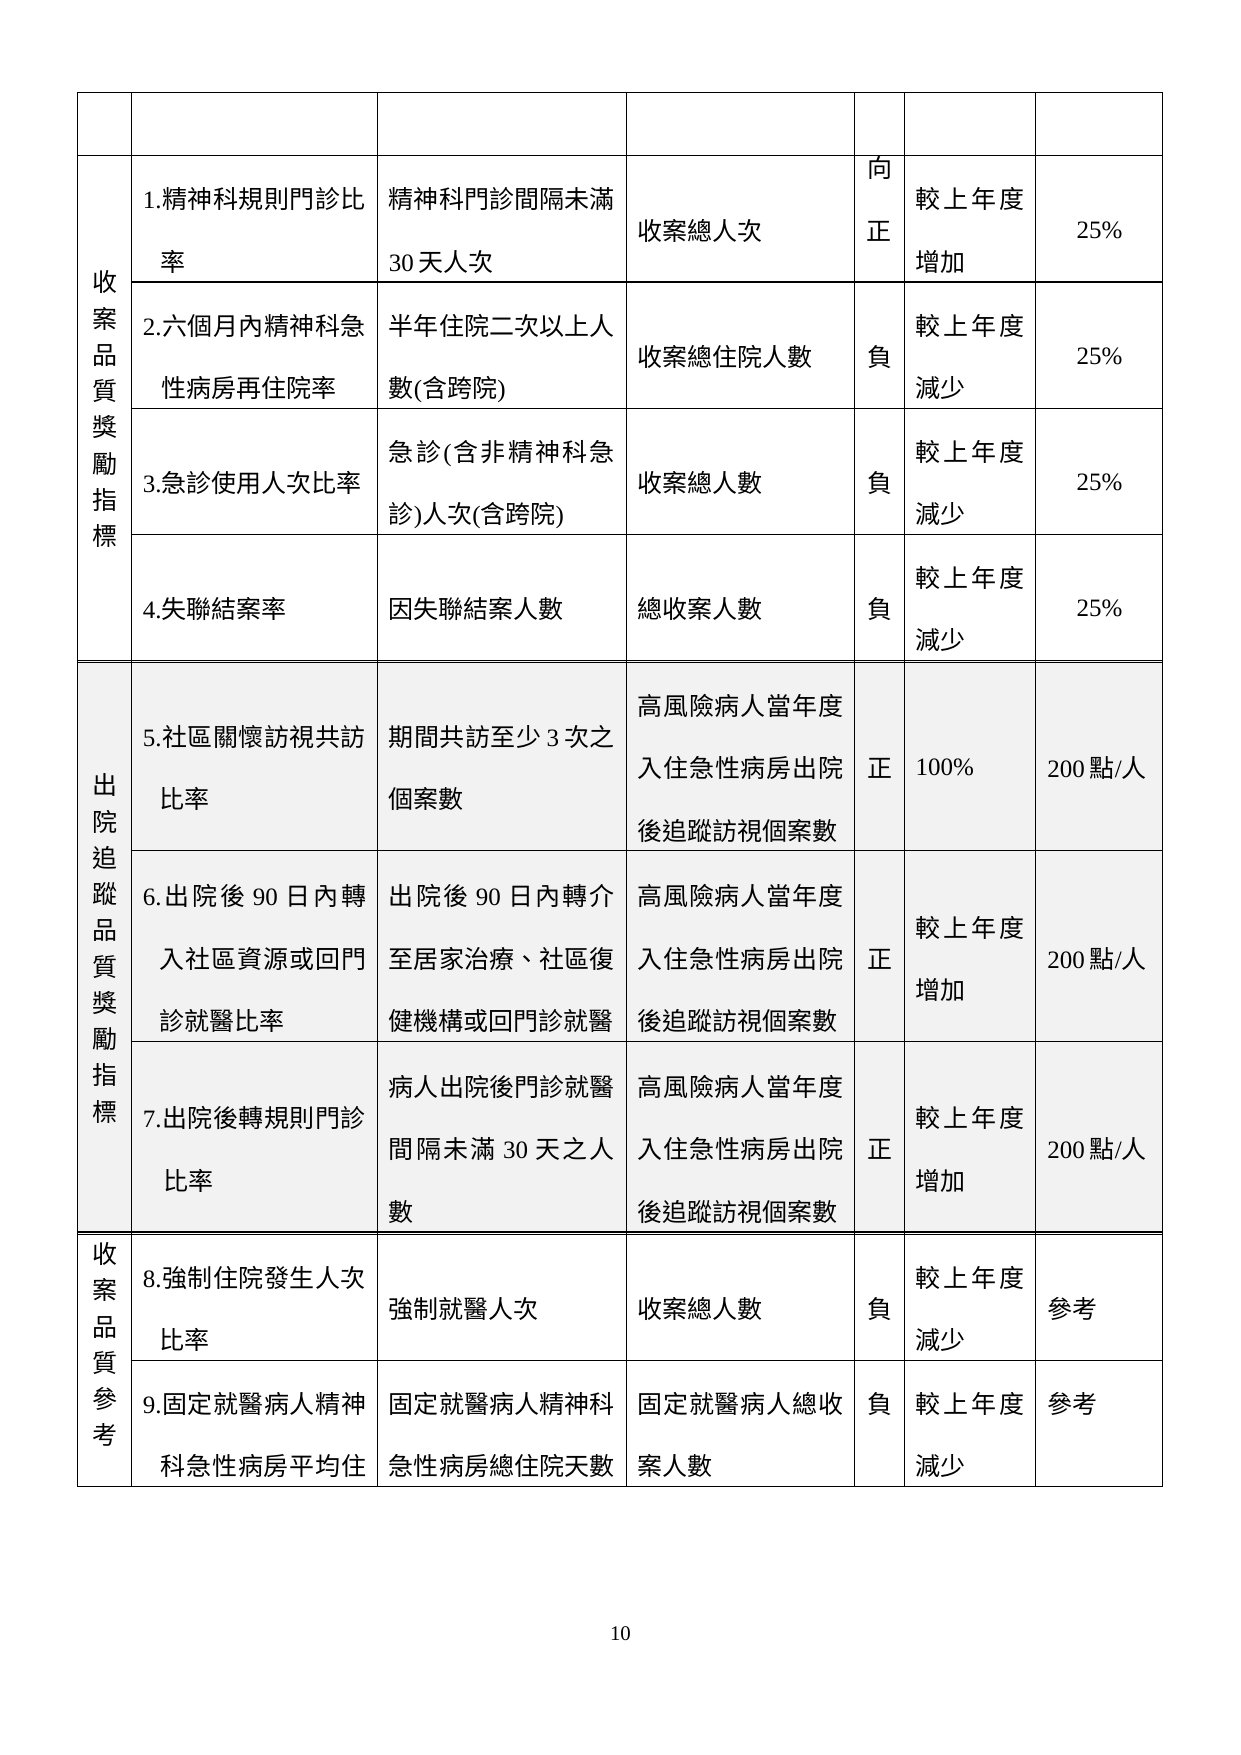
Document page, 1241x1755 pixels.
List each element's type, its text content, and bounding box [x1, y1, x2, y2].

table_cell 5.社區關懷訪視共訪比率 [132, 663, 377, 850]
table_cell 200點/人 [1036, 1042, 1162, 1231]
table_cell 較上年度減少 [905, 409, 1035, 533]
table_header [78, 93, 131, 155]
table_cell 較上年度減少 [905, 1361, 1035, 1486]
table_cell 較上年度減少 [905, 1235, 1035, 1359]
table_cell 收案總人數 [627, 409, 854, 533]
table_cell 收案品質獎勵指標 [78, 156, 131, 659]
table_cell 正 [855, 663, 904, 850]
table_cell 正 [855, 851, 904, 1041]
table_cell 固定就醫病人精神科急性病房總住院天數 [378, 1361, 626, 1486]
table_header [905, 93, 1035, 155]
table_cell [378, 93, 626, 155]
table_cell 正 [855, 156, 904, 281]
table_cell 參考 [1036, 1235, 1162, 1359]
table_cell 精神科門診間隔未滿30天人次 [378, 156, 626, 281]
table_cell 7.出院後轉規則門診比率 [132, 1042, 377, 1231]
table_header [132, 93, 377, 155]
table_cell 強制就醫人次 [378, 1235, 626, 1359]
table_cell 因失聯結案人數 [378, 535, 626, 659]
table_cell 高風險病人當年度入住急性病房出院後追蹤訪視個案數 [627, 1042, 854, 1231]
table_cell 8.強制住院發生人次比率 [132, 1235, 377, 1359]
table_cell 正 [855, 1042, 904, 1231]
table_cell 9.固定就醫病人精神科急性病房平均住 [132, 1361, 377, 1486]
table_cell 較上年度增加 [905, 851, 1035, 1041]
table_cell 較上年度增加 [905, 156, 1035, 281]
table_cell 高風險病人當年度入住急性病房出院後追蹤訪視個案數 [627, 851, 854, 1041]
table_cell 出院後90日內轉介至居家治療、社區復健機構或回門診就醫 [378, 851, 626, 1041]
table_cell 25% [1036, 535, 1162, 659]
table_cell 收案品質參考 [78, 1235, 131, 1486]
table_cell 較上年度增加 [905, 1042, 1035, 1231]
table_cell 負 [855, 409, 904, 533]
table_cell 負 [855, 1361, 904, 1486]
table_header 正負向 [855, 93, 904, 155]
table_cell 高風險病人當年度入住急性病房出院後追蹤訪視個案數 [627, 663, 854, 850]
table_cell 負 [855, 283, 904, 407]
table_cell 病人出院後門診就醫間隔未滿30天之人數 [378, 1042, 626, 1231]
table_cell 2.六個月內精神科急性病房再住院率 [132, 283, 377, 407]
table_cell 6.出院後90日內轉入社區資源或回門診就醫比率 [132, 851, 377, 1041]
table_cell 25% [1036, 156, 1162, 281]
table_cell 25% [1036, 409, 1162, 533]
table_cell 固定就醫病人總收案人數 [627, 1361, 854, 1486]
table_cell 3.急診使用人次比率 [132, 409, 377, 533]
table_cell 200點/人 [1036, 851, 1162, 1041]
table_cell 負 [855, 535, 904, 659]
table_cell 半年住院二次以上人數(含跨院) [378, 283, 626, 407]
table_cell 負 [855, 1235, 904, 1359]
table_cell 25% [1036, 283, 1162, 407]
table_cell 期間共訪至少3次之個案數 [378, 663, 626, 850]
table_cell 收案總住院人數 [627, 283, 854, 407]
table_cell 參考 [1036, 1361, 1162, 1486]
table_cell 收案總人數 [627, 1235, 854, 1359]
table_cell 較上年度減少 [905, 283, 1035, 407]
table_cell 出院追蹤品質獎勵指標 [78, 663, 131, 1231]
table_cell 1.精神科規則門診比率 [132, 156, 377, 281]
table_cell 200點/人 [1036, 663, 1162, 850]
table_cell 100% [905, 663, 1035, 850]
table_cell [627, 93, 854, 155]
table_cell 急診(含非精神科急診)人次(含跨院) [378, 409, 626, 533]
table_header [1036, 93, 1162, 155]
table_cell 4.失聯結案率 [132, 535, 377, 659]
table_cell 總收案人數 [627, 535, 854, 659]
table_cell 較上年度減少 [905, 535, 1035, 659]
table_cell 收案總人次 [627, 156, 854, 281]
